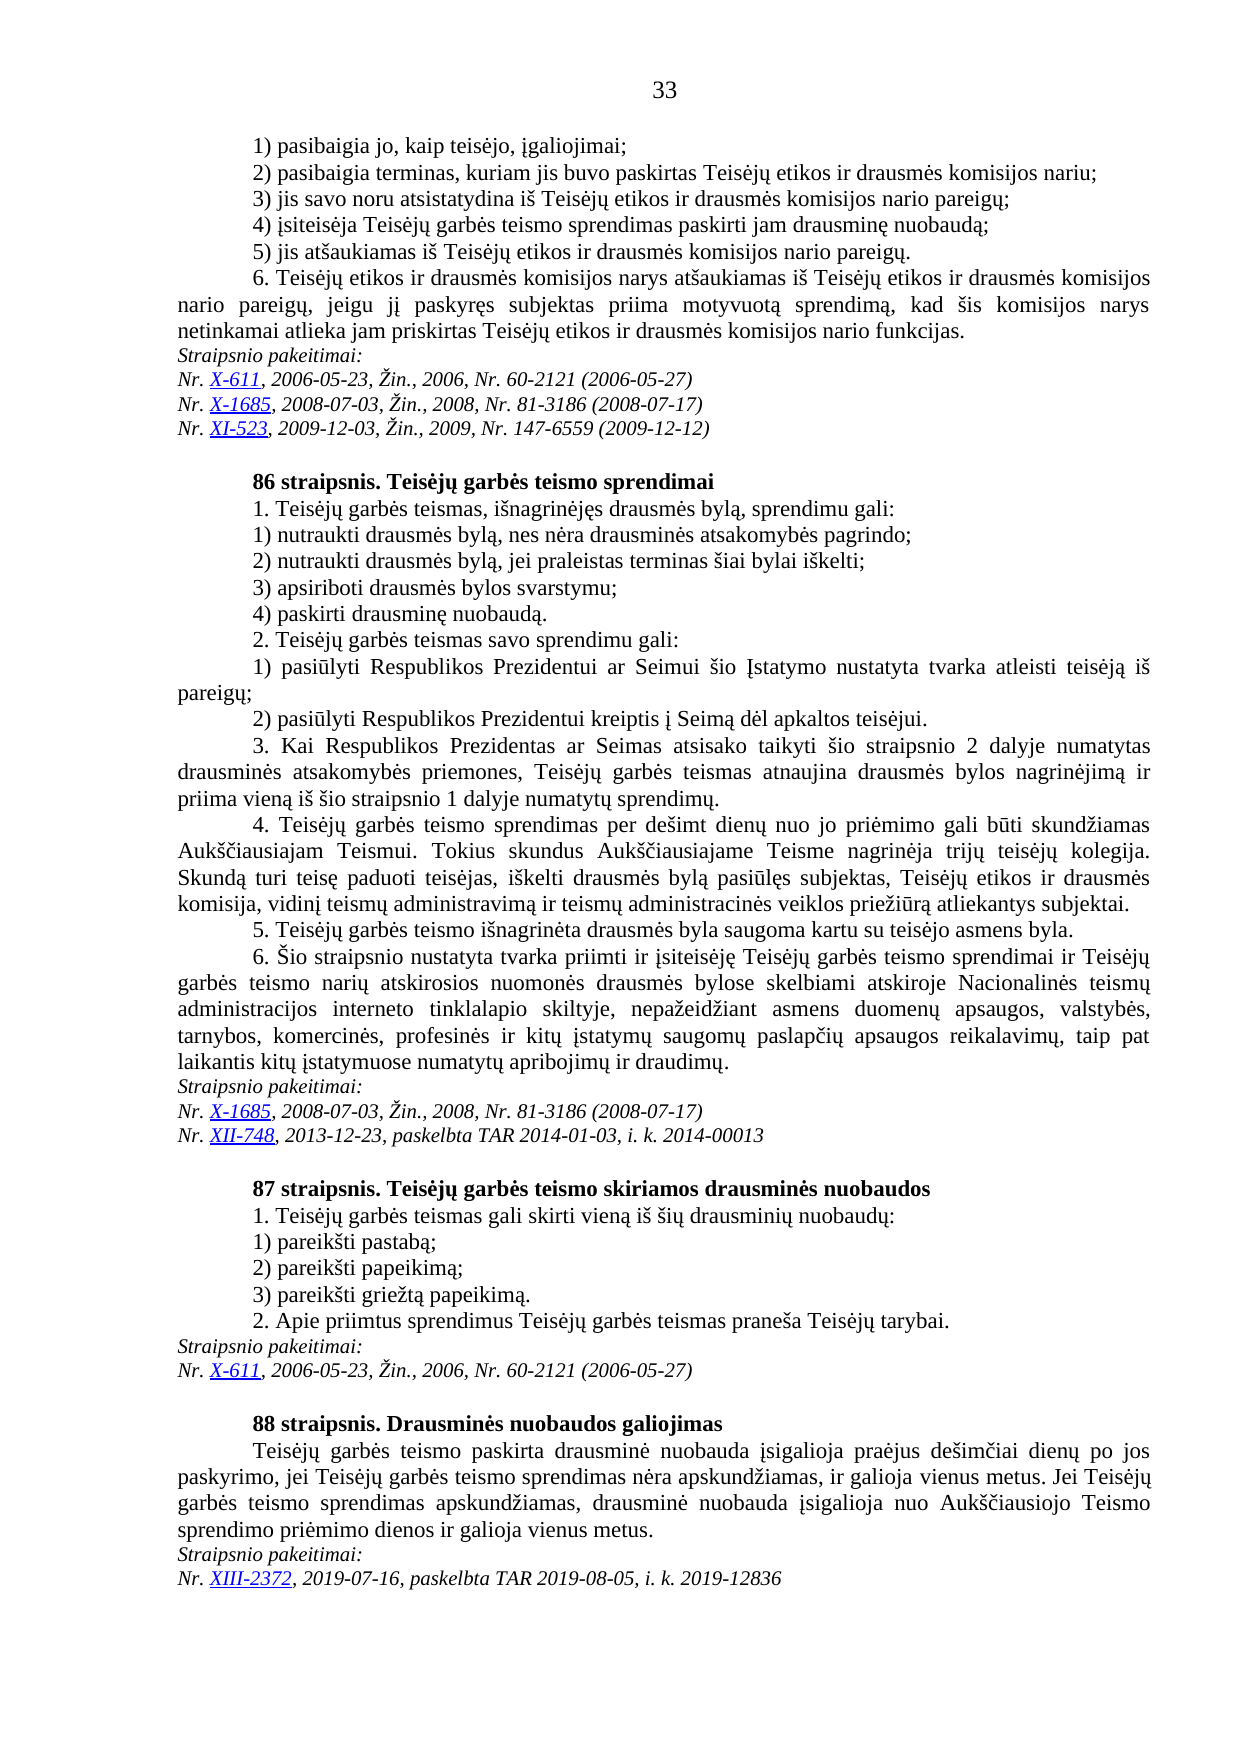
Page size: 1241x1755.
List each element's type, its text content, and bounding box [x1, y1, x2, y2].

text 6. Teisėjų etikos ir drausmės komisijos narys atšaukiamas iš Teisėjų etikos ir drausmės komisijos nario pareigų, jeigu jį paskyręs subjektas priima motyvuotą sprendimą, kad šis komisijos narys netinkamai atlieka jam priskirtas Teisėjų etikos ir drausmės komisijos nario funkcijas. [177, 264, 1152, 343]
text Nr. X-611, 2006-05-23, Žin., 2006, Nr. 60-2121 (2006-05-27) [177, 1358, 1152, 1382]
text 2) pareikšti papeikimą; [177, 1254, 1152, 1281]
text 3. Kai Respublikos Prezidentas ar Seimas atsisako taikyti šio straipsnio 2 dalyje numatytas drausminės atsakomybės priemones, Teisėjų garbės teismas atnaujina drausmės bylos nagrinėjimą ir priima vieną iš šio straipsnio 1 dalyje numatytų sprendimų. [177, 732, 1152, 811]
text 4) paskirti drausminę nuobaudą. [177, 600, 1152, 626]
text 1. Teisėjų garbės teismas, išnagrinėjęs drausmės bylą, sprendimu gali: [177, 495, 1152, 521]
text Teisėjų garbės teismo paskirta drausminė nuobauda įsigalioja praėjus dešimčiai dienų po jos paskyrimo, jei Teisėjų garbės teismo sprendimas nėra apskundžiamas, ir galioja vienus metus. Jei Teisėjų garbės teismo sprendimas apskundžiamas, drausminė nuobauda įsigalioja nuo Aukščiausiojo Teismo sprendimo priėmimo dienos ir galioja vienus metus. [177, 1437, 1152, 1542]
text Nr. X-1685, 2008-07-03, Žin., 2008, Nr. 81-3186 (2008-07-17) [177, 1098, 1152, 1123]
text 2) pasibaigia terminas, kuriam jis buvo paskirtas Teisėjų etikos ir drausmės komisijos nariu; [177, 159, 1152, 185]
text 3) apsiriboti drausmės bylos svarstymu; [177, 574, 1152, 600]
text Nr. X-611, 2006-05-23, Žin., 2006, Nr. 60-2121 (2006-05-27) [177, 367, 1152, 391]
text 4. Teisėjų garbės teismo sprendimas per dešimt dienų nuo jo priėmimo gali būti skundžiamas Aukščiausiajam Teismui. Tokius skundus Aukščiausiajame Teisme nagrinėja trijų teisėjų kolegija. Skundą turi teisę paduoti teisėjas, iškelti drausmės bylą pasiūlęs subjektas, Teisėjų etikos ir drausmės komisija, vidinį teismų administravimą ir teismų administracinės veiklos priežiūrą atliekantys subjektai. [177, 811, 1152, 916]
text 6. Šio straipsnio nustatyta tvarka priimti ir įsiteisėję Teisėjų garbės teismo sprendimai ir Teisėjų garbės teismo narių atskirosios nuomonės drausmės bylose skelbiami atskiroje Nacionalinės teismų administracijos interneto tinklalapio skiltyje, nepažeidžiant asmens duomenų apsaugos, valstybės, tarnybos, komercinės, profesinės ir kitų įstatymų saugomų paslapčių apsaugos reikalavimų, taip pat laikantis kitų įstatymuose numatytų apribojimų ir draudimų. [177, 943, 1152, 1074]
text Nr. XI-523, 2009-12-03, Žin., 2009, Nr. 147-6559 (2009-12-12) [177, 416, 1152, 439]
text 5) jis atšaukiamas iš Teisėjų etikos ir drausmės komisijos nario pareigų. [177, 238, 1152, 264]
text 2) nutraukti drausmės bylą, jei praleistas terminas šiai bylai iškelti; [177, 547, 1152, 574]
text 2) pasiūlyti Respublikos Prezidentui kreiptis į Seimą dėl apkaltos teisėjui. [177, 706, 1152, 732]
text 5. Teisėjų garbės teismo išnagrinėta drausmės byla saugoma kartu su teisėjo asmens byla. [177, 916, 1152, 943]
text 1) pasibaigia jo, kaip teisėjo, įgaliojimai; [177, 132, 1152, 159]
text Nr. X-1685, 2008-07-03, Žin., 2008, Nr. 81-3186 (2008-07-17) [177, 391, 1152, 416]
text Straipsnio pakeitimai: [177, 1074, 1152, 1098]
text Straipsnio pakeitimai: [177, 343, 1152, 367]
text 1) pasiūlyti Respublikos Prezidentui ar Seimui šio Įstatymo nustatyta tvarka atleisti teisėją iš pareigų; [177, 653, 1152, 706]
text 1. Teisėjų garbės teismas gali skirti vieną iš šių drausminių nuobaudų: [177, 1202, 1152, 1228]
text 1) nutraukti drausmės bylą, nes nėra drausminės atsakomybės pagrindo; [177, 521, 1152, 547]
text Straipsnio pakeitimai: [177, 1542, 1152, 1566]
text 88 straipsnis. Drausminės nuobaudos galiojimas [177, 1410, 1152, 1437]
text 86 straipsnis. Teisėjų garbės teismo sprendimai [177, 468, 1152, 495]
text 2. Teisėjų garbės teismas savo sprendimu gali: [177, 626, 1152, 653]
text 4) įsiteisėja Teisėjų garbės teismo sprendimas paskirti jam drausminę nuobaudą; [177, 212, 1152, 238]
text 3) jis savo noru atsistatydina iš Teisėjų etikos ir drausmės komisijos nario pareigų; [177, 185, 1152, 212]
text Nr. XII-748, 2013-12-23, paskelbta TAR 2014-01-03, i. k. 2014-00013 [177, 1123, 1152, 1147]
text Straipsnio pakeitimai: [177, 1333, 1152, 1358]
text Nr. XIII-2372, 2019-07-16, paskelbta TAR 2019-08-05, i. k. 2019-12836 [177, 1566, 1152, 1590]
text 87 straipsnis. Teisėjų garbės teismo skiriamos drausminės nuobaudos [177, 1175, 1152, 1202]
text 2. Apie priimtus sprendimus Teisėjų garbės teismas praneša Teisėjų tarybai. [177, 1307, 1152, 1333]
text 1) pareikšti pastabą; [177, 1228, 1152, 1254]
text 3) pareikšti griežtą papeikimą. [177, 1281, 1152, 1307]
